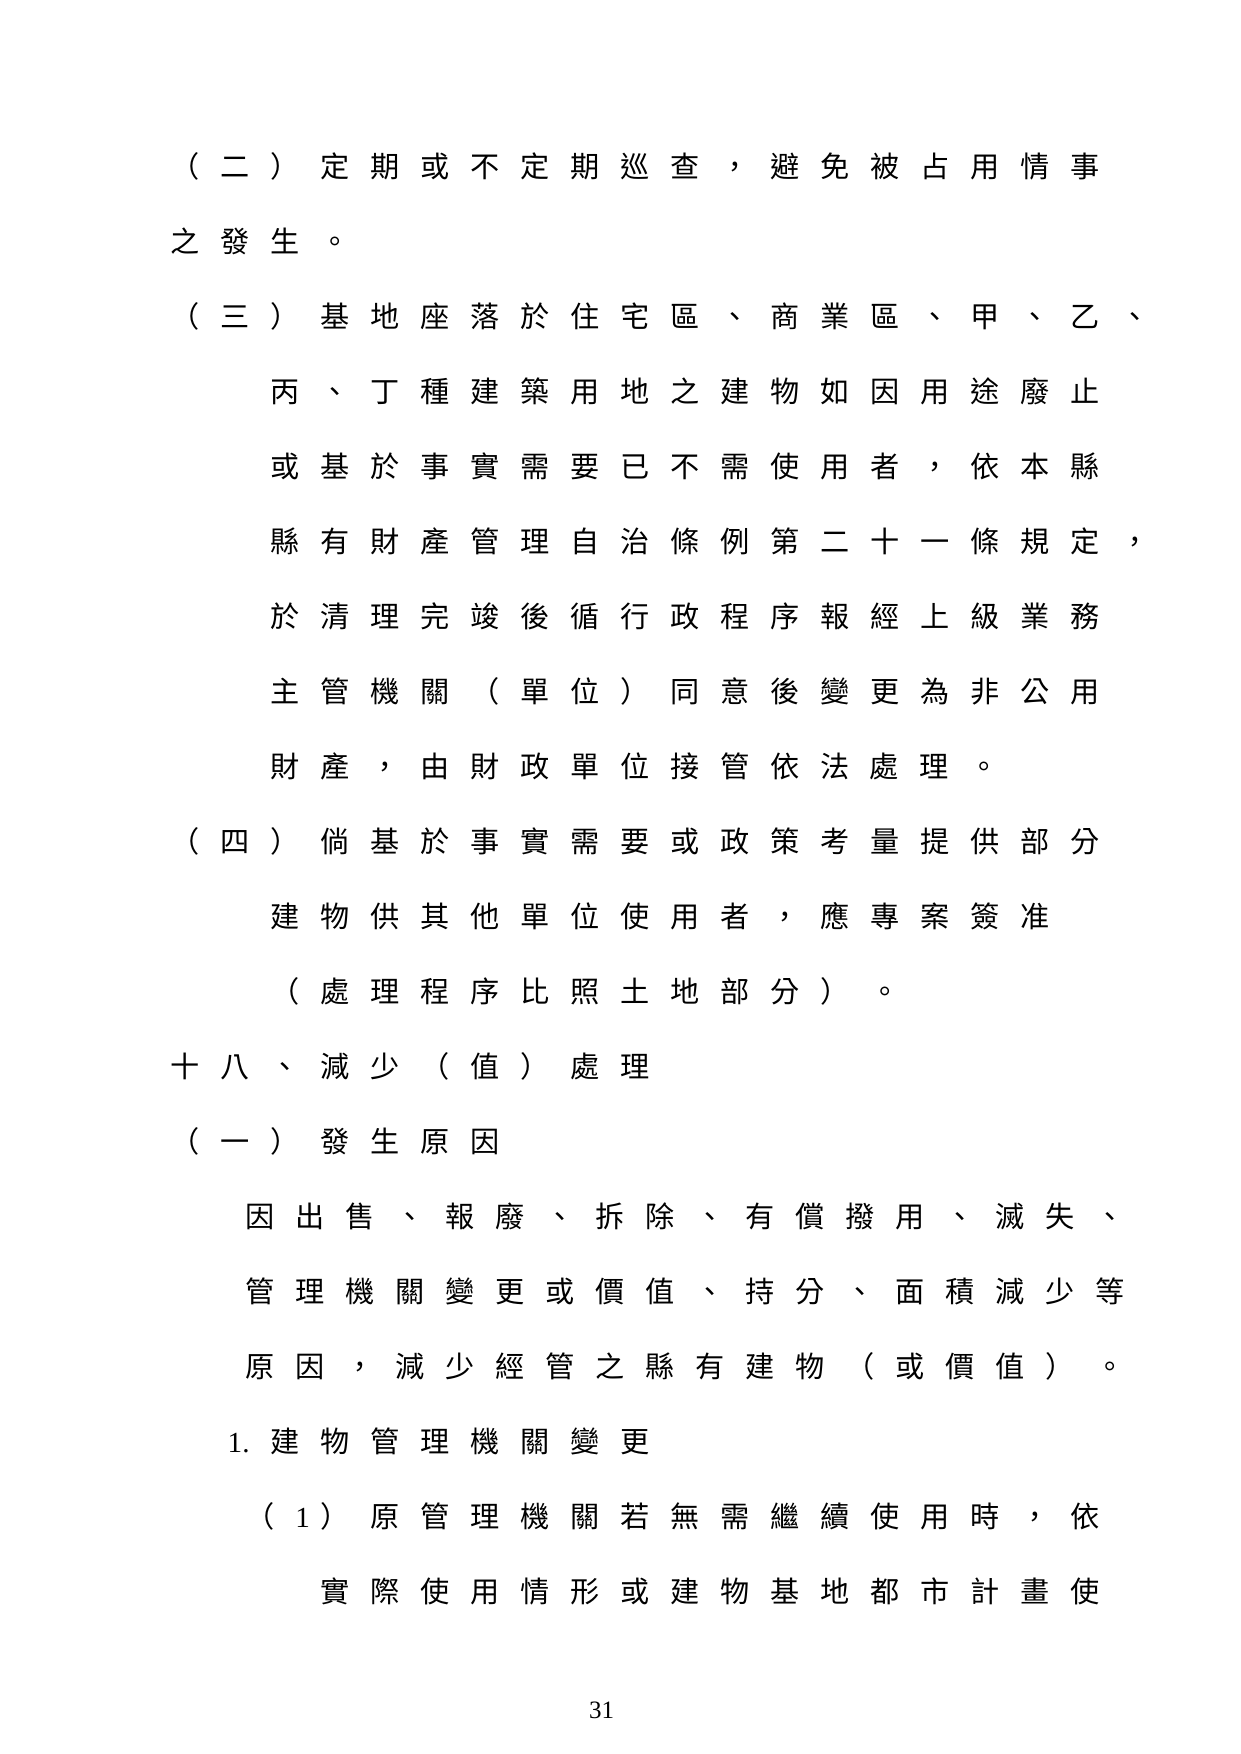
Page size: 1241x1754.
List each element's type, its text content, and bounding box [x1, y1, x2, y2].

text 十八、減少（值）處理 [129, 1027, 1145, 1102]
text （三）基地座落於住宅區、商業區、甲、乙、丙、丁種建築用地之建物如因用途廢止或基於事實需要已不需使用者，依本縣縣有財產管理自治條例第二十一條規定，於清理完竣後循行政程序報經上級業務主管機關（單位）同意後變更為非公用財產，由財政單位接管依法處理。 [170, 277, 1151, 802]
text （四）倘基於事實需要或政策考量提供部分建物供其他單位使用者，應專案簽准（處理程序比照土地部分）。 [170, 802, 1151, 1027]
text （1）原管理機關若無需繼續使用時，依實際使用情形或建物基地都市計畫使 [226, 1477, 1145, 1627]
text 因出售、報廢、拆除、有償撥用、滅失、管理機關變更或價值、持分、面積減少等原因，減少經管之縣有建物（或價值）。 [245, 1177, 1151, 1402]
text （一）發生原因 [170, 1102, 1145, 1177]
text （二）定期或不定期巡查，避免被占用情事之發生。 [170, 127, 1145, 277]
text 1.建物管理機關變更 [208, 1402, 1145, 1477]
